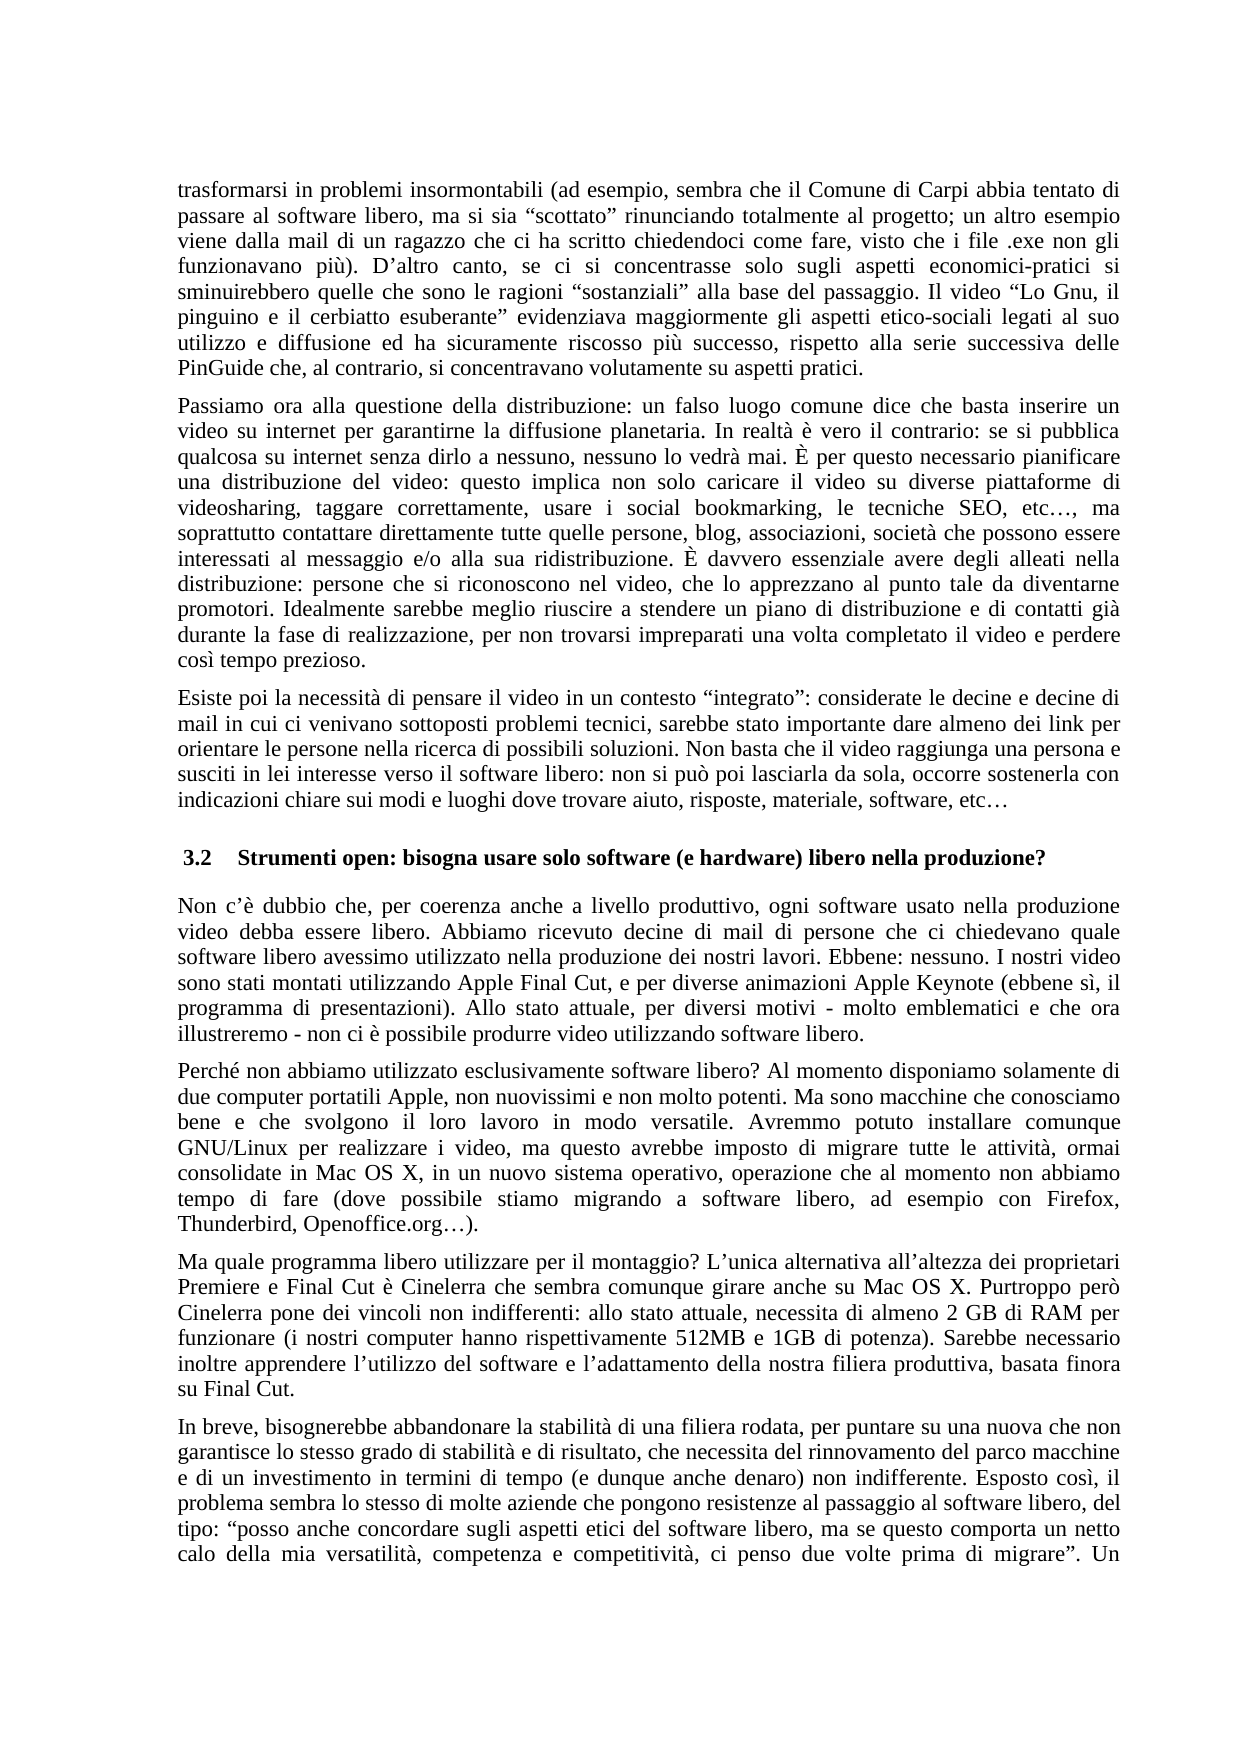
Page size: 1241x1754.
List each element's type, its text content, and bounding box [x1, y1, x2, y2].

text Esiste poi la necessità di pensare il video in un contesto “integrato”: considerate le decine e decine di mail in cui ci venivano sottoposti problemi tecnici, sarebbe stato importante dare almeno dei link per orientare le persone nella ricerca di possibili soluzioni. Non basta che il video raggiunga una persona e susciti in lei interesse verso il software libero: non si può poi lasciarla da sola, occorre sostenerla con indicazioni chiare sui modi e luoghi dove trovare aiuto, risposte, materiale, software, etc… [177, 685, 1122, 812]
text Passiamo ora alla questione della distribuzione: un falso luogo comune dice che basta inserire un video su internet per garantirne la diffusione planetaria. In realtà è vero il contrario: se si pubblica qualcosa su internet senza dirlo a nessuno, nessuno lo vedrà mai. È per questo necessario pianificare una distribuzione del video: questo implica non solo caricare il video su diverse piattaforme di videosharing, taggare correttamente, usare i social bookmarking, le tecniche SEO, etc…, ma soprattutto contattare direttamente tutte quelle persone, blog, associazioni, società che possono essere interessati al messaggio e/o alla sua ridistribuzione. È davvero essenziale avere degli alleati nella distribuzione: persone che si riconoscono nel video, che lo apprezzano al punto tale da diventarne promotori. Idealmente sarebbe meglio riuscire a stendere un piano di distribuzione e di contatti già durante la fase di realizzazione, per non trovarsi impreparati una volta completato il video e perdere così tempo prezioso. [177, 393, 1122, 673]
text In breve, bisognerebbe abbandonare la stabilità di una filiera rodata, per puntare su una nuova che non garantisce lo stesso grado di stabilità e di risultato, che necessita del rinnovamento del parco macchine e di un investimento in termini di tempo (e dunque anche denaro) non indifferente. Esposto così, il problema sembra lo stesso di molte aziende che pongono resistenze al passaggio al software libero, del tipo: “posso anche concordare sugli aspetti etici del software libero, ma se questo comporta un netto calo della mia versatilità, competenza e competitività, ci penso due volte prima di migrare”. Un [177, 1414, 1122, 1566]
text Non c’è dubbio che, per coerenza anche a livello produttivo, ogni software usato nella produzione video debba essere libero. Abbiamo ricevuto decine di mail di persone che ci chiedevano quale software libero avessimo utilizzato nella produzione dei nostri lavori. Ebbene: nessuno. I nostri video sono stati montati utilizzando Apple Final Cut, e per diverse animazioni Apple Keynote (ebbene sì, il programma di presentazioni). Allo stato attuale, per diversi motivi - molto emblematici e che ora illustreremo - non ci è possibile produrre video utilizzando software libero. [177, 893, 1122, 1046]
text Ma quale programma libero utilizzare per il montaggio? L’unica alternativa all’altezza dei proprietari Premiere e Final Cut è Cinelerra che sembra comunque girare anche su Mac OS X. Purtroppo però Cinelerra pone dei vincoli non indifferenti: allo stato attuale, necessita di almeno 2 GB di RAM per funzionare (i nostri computer hanno rispettivamente 512MB e 1GB di potenza). Sarebbe necessario inoltre apprendere l’utilizzo del software e l’adattamento della nostra filiera produttiva, basata finora su Final Cut. [177, 1249, 1122, 1401]
subtitle Strumenti open: bisogna usare solo software (e hardware) libero nella produzione? [177, 835, 1122, 871]
text Perché non abbiamo utilizzato esclusivamente software libero? Al momento disponiamo solamente di due computer portatili Apple, non nuovissimi e non molto potenti. Ma sono macchine che conosciamo bene e che svolgono il loro lavoro in modo versatile. Avremmo potuto installare comunque GNU/Linux per realizzare i video, ma questo avrebbe imposto di migrare tutte le attività, ormai consolidate in Mac OS X, in un nuovo sistema operativo, operazione che al momento non abbiamo tempo di fare (dove possibile stiamo migrando a software libero, ad esempio con Firefox, Thunderbird, Openoffice.org…). [177, 1058, 1122, 1236]
text trasformarsi in problemi insormontabili (ad esempio, sembra che il Comune di Carpi abbia tentato di passare al software libero, ma si sia “scottato” rinunciando totalmente al progetto; un altro esempio viene dalla mail di un ragazzo che ci ha scritto chiedendoci come fare, visto che i file .exe non gli funzionavano più). D’altro canto, se ci si concentrasse solo sugli aspetti economici-pratici si sminuirebbero quelle che sono le ragioni “sostanziali” alla base del passaggio. Il video “Lo Gnu, il pinguino e il cerbiatto esuberante” evidenziava maggiormente gli aspetti etico-sociali legati al suo utilizzo e diffusione ed ha sicuramente riscosso più successo, rispetto alla serie successiva delle PinGuide che, al contrario, si concentravano volutamente su aspetti pratici. [177, 177, 1122, 381]
